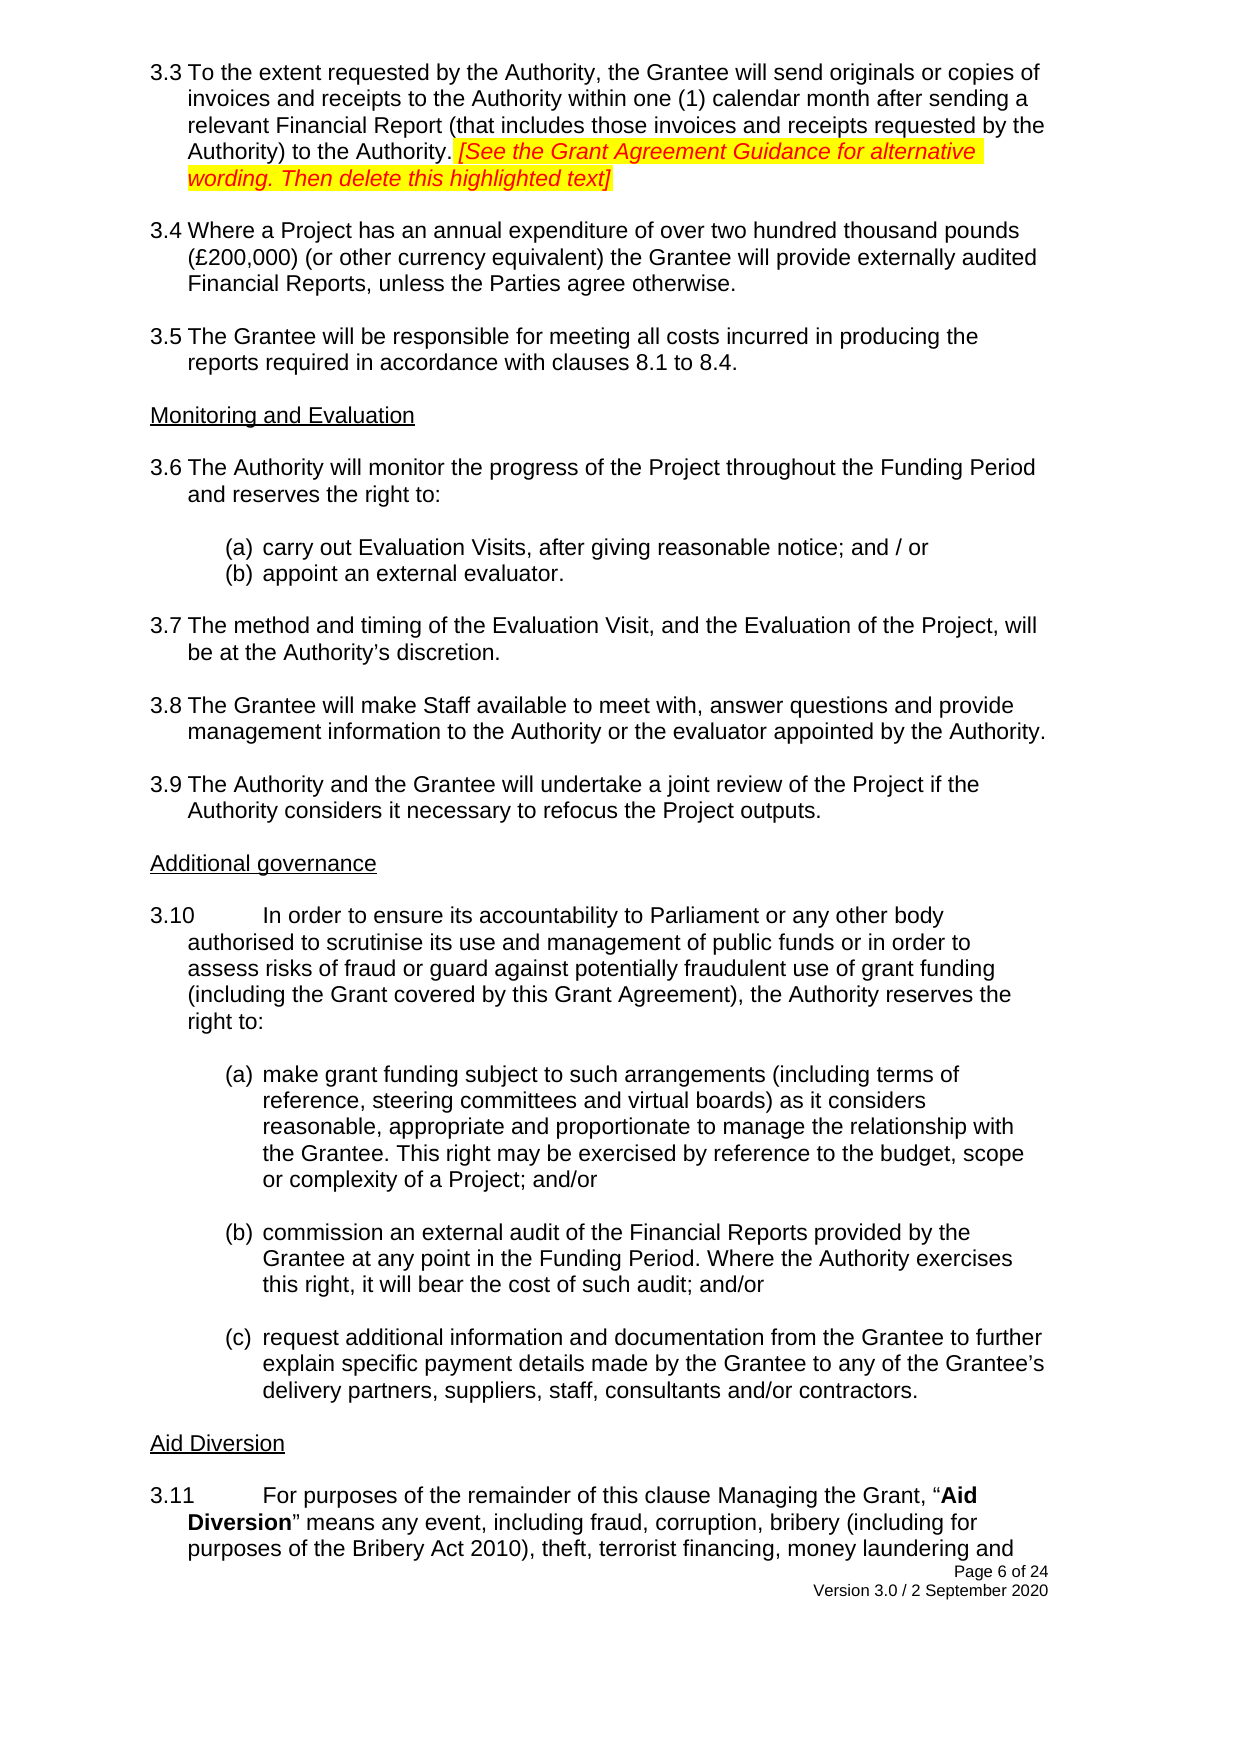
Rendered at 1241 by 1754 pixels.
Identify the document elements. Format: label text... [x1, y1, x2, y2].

list appoint an external evaluator. [225, 560, 1048, 586]
list For purposes of the remainder of this clause 8, “Aid Diversion” means any event, including fraud, corruption, bribery (including for purposes of the Bribery Act 2010), theft, terrorist financing, money laundering and other misuse of funds that prevents the Grant being directed to the outputs and activities of the Project, or funds being directed to the aid outcomes or recipients intended. [150, 1482, 1048, 1561]
list commission an external audit of the Financial Reports provided by the Grantee at any point in the Funding Period. Where the Authority exercises this right, it will bear the cost of such audit; and/or [225, 1219, 1048, 1298]
list Where a Project has an annual expenditure of over two hundred thousand pounds (£200,000) (or other currency equivalent) the Grantee will provide externally audited Financial Reports, unless the Parties agree otherwise. [150, 217, 1048, 296]
text Additional governance [150, 850, 1048, 876]
list In order to ensure its accountability to Parliament or any other body authorised to scrutinise its use and management of public funds or in order to assess risks of fraud or guard against potentially fraudulent use of grant funding (including the Grant covered by this Grant Agreement), the Authority reserves the right to: [150, 902, 1048, 1034]
list The Authority will monitor the progress of the Project throughout the Funding Period and reserves the right to: [150, 454, 1048, 507]
list request additional information and documentation from the Grantee to further explain specific payment details made by the Grantee to any of the Grantee’s delivery partners, suppliers, staff, consultants and/or contractors. [225, 1324, 1048, 1403]
subtitle Monitoring and Evaluation [150, 402, 1048, 428]
list The Grantee will be responsible for meeting all costs incurred in producing the reports required in accordance with clauses 8.1 to 8.4. [150, 323, 1048, 375]
text Aid Diversion [150, 1429, 1048, 1456]
list The method and timing of the Evaluation Visit, and the Evaluation of the Project, will be at the Authority’s discretion. [150, 612, 1048, 665]
list The Grantee will make Staff available to meet with, answer questions and provide management information to the Authority or the evaluator appointed by the Authority. [150, 692, 1048, 744]
list The Authority and the Grantee will undertake a joint review of the Project if the Authority considers it necessary to refocus the Project outputs. [150, 771, 1048, 823]
list make grant funding subject to such arrangements (including terms of reference, steering committees and virtual boards) as it considers reasonable, appropriate and proportionate to manage the relationship with the Grantee. This right may be exercised by reference to the budget, scope or complexity of a Project; and/or [225, 1061, 1048, 1192]
list To the extent requested by the Authority, the Grantee will send originals or copies of invoices and receipts to the Authority within one (1) calendar month after sending a relevant Financial Report (that includes those invoices and receipts requested by the Authority) to the Authority. [See the Grant Agreement Guidance for alternative wording. Then delete this highlighted text] [150, 59, 1048, 191]
list carry out Evaluation Visits, after giving reasonable notice; and / or [225, 533, 1048, 560]
